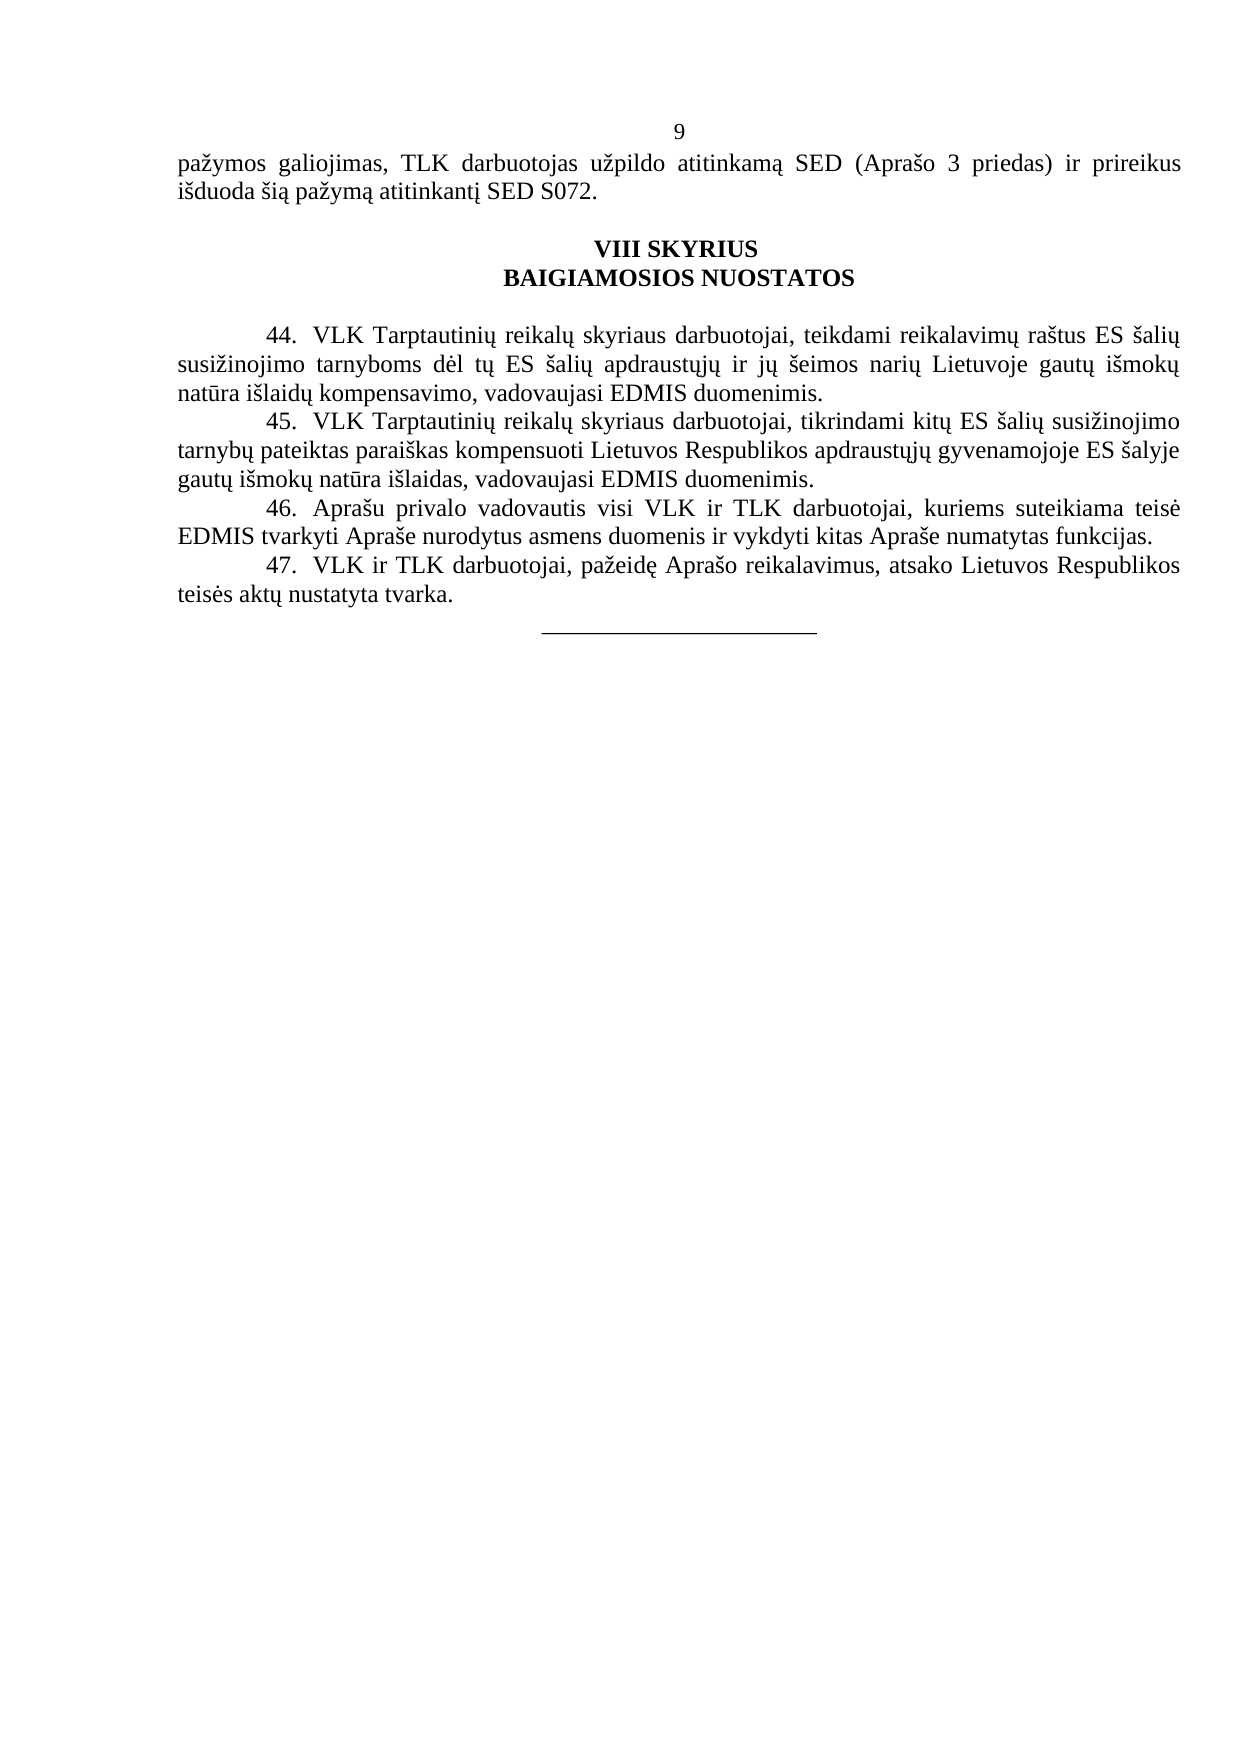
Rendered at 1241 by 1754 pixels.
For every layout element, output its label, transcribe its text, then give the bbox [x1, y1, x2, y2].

text 45. VLK Tarptautinių reikalų skyriaus darbuotojai, tikrindami kitų ES šalių susižinojimo tarnybų pateiktas paraiškas kompensuoti Lietuvos Respublikos apdraustųjų gyvenamojoje ES šalyje gautų išmokų natūra išlaidas, vadovaujasi EDMIS duomenimis. [177, 406, 1181, 493]
text Viii SKYRIUS [177, 234, 1181, 263]
text 44. VLK Tarptautinių reikalų skyriaus darbuotojai, teikdami reikalavimų raštus ES šalių susižinojimo tarnyboms dėl tų ES šalių apdraustųjų ir jų šeimos narių Lietuvoje gautų išmokų natūra išlaidų kompensavimo, vadovaujasi EDMIS duomenimis. [177, 320, 1181, 406]
text ______________________ [177, 608, 1181, 636]
text BAIGIAMOSIOS NUOSTATOS [177, 263, 1181, 291]
text pažymos galiojimas, TLK darbuotojas užpildo atitinkamą SED (Aprašo 3 priedas) ir prireikus išduoda šią pažymą atitinkantį SED S072. [177, 148, 1181, 205]
text 47. VLK ir TLK darbuotojai, pažeidę Aprašo reikalavimus, atsako Lietuvos Respublikos teisės aktų nustatyta tvarka. [177, 550, 1181, 608]
text 46. Aprašu privalo vadovautis visi VLK ir TLK darbuotojai, kuriems suteikiama teisė EDMIS tvarkyti Apraše nurodytus asmens duomenis ir vykdyti kitas Apraše numatytas funkcijas. [177, 493, 1181, 550]
